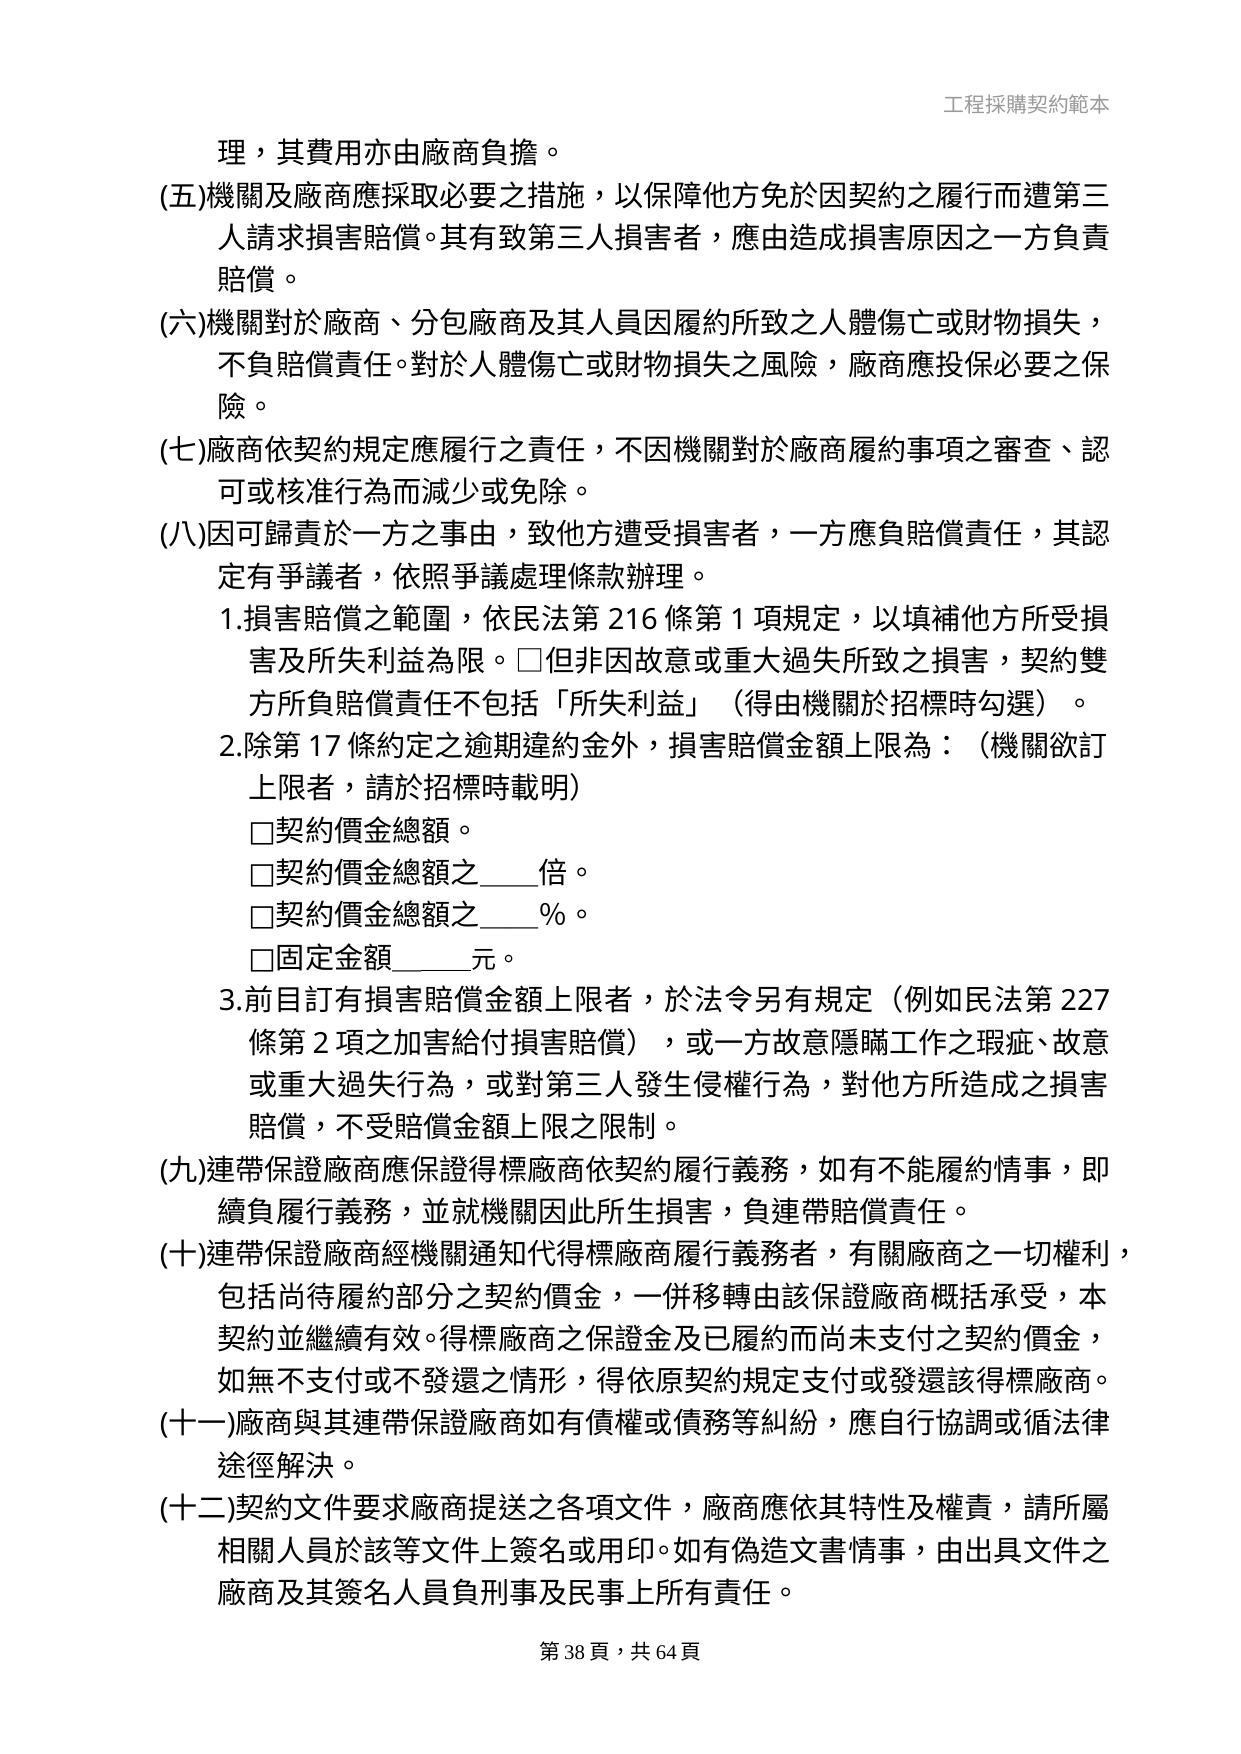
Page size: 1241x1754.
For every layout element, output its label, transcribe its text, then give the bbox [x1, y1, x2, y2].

text (八)因可歸責於一方之事由，致他方遭受損害者，一方應負賠償責任，其認定有爭議者，依照爭議處理條款辦理。 [159, 511, 1110, 596]
text 1.損害賠償之範圍，依民法第216條第1項規定，以填補他方所受損害及所失利益為限。□但非因故意或重大過失所致之損害，契約雙方所負賠償責任不包括「所失利益」（得由機關於招標時勾選）。 [218, 596, 1110, 722]
text (九)連帶保證廠商應保證得標廠商依契約履行義務，如有不能履約情事，即續負履行義務，並就機關因此所生損害，負連帶賠償責任。 [159, 1146, 1110, 1231]
text □契約價金總額。 [248, 807, 1110, 849]
text (六)機關對於廠商、分包廠商及其人員因履約所致之人體傷亡或財物損失，不負賠償責任。對於人體傷亡或財物損失之風險，廠商應投保必要之保險。 [159, 299, 1110, 426]
text (十)連帶保證廠商經機關通知代得標廠商履行義務者，有關廠商之一切權利，包括尚待履約部分之契約價金，一併移轉由該保證廠商概括承受，本契約並繼續有效。得標廠商之保證金及已履約而尚未支付之契約價金，如無不支付或不發還之情形，得依原契約規定支付或發還該得標廠商。 [159, 1231, 1110, 1400]
text 理，其費用亦由廠商負擔。 [159, 130, 1110, 172]
text 3.前目訂有損害賠償金額上限者，於法令另有規定（例如民法第227條第2項之加害給付損害賠償），或一方故意隱瞞工作之瑕疵、故意或重大過失行為，或對第三人發生侵權行為，對他方所造成之損害賠償，不受賠償金額上限之限制。 [218, 977, 1110, 1146]
text (十一)廠商與其連帶保證廠商如有債權或債務等糾紛，應自行協調或循法律途徑解決。 [159, 1400, 1110, 1485]
text □契約價金總額之＿＿倍。 [248, 849, 1110, 892]
text (七)廠商依契約規定應履行之責任，不因機關對於廠商履約事項之審查、認可或核准行為而減少或免除。 [159, 426, 1110, 511]
text (五)機關及廠商應採取必要之措施，以保障他方免於因契約之履行而遭第三人請求損害賠償。其有致第三人損害者，應由造成損害原因之一方負責賠償。 [159, 172, 1110, 299]
text □契約價金總額之＿＿％。 [248, 892, 1110, 934]
text (十二)契約文件要求廠商提送之各項文件，廠商應依其特性及權責，請所屬相關人員於該等文件上簽名或用印。如有偽造文書情事，由出具文件之廠商及其簽名人員負刑事及民事上所有責任。 [159, 1485, 1110, 1612]
text 2.除第17條約定之逾期違約金外，損害賠償金額上限為：（機關欲訂上限者，請於招標時載明） [218, 722, 1110, 807]
text □固定金額＿＿＿元。 [248, 934, 1110, 977]
